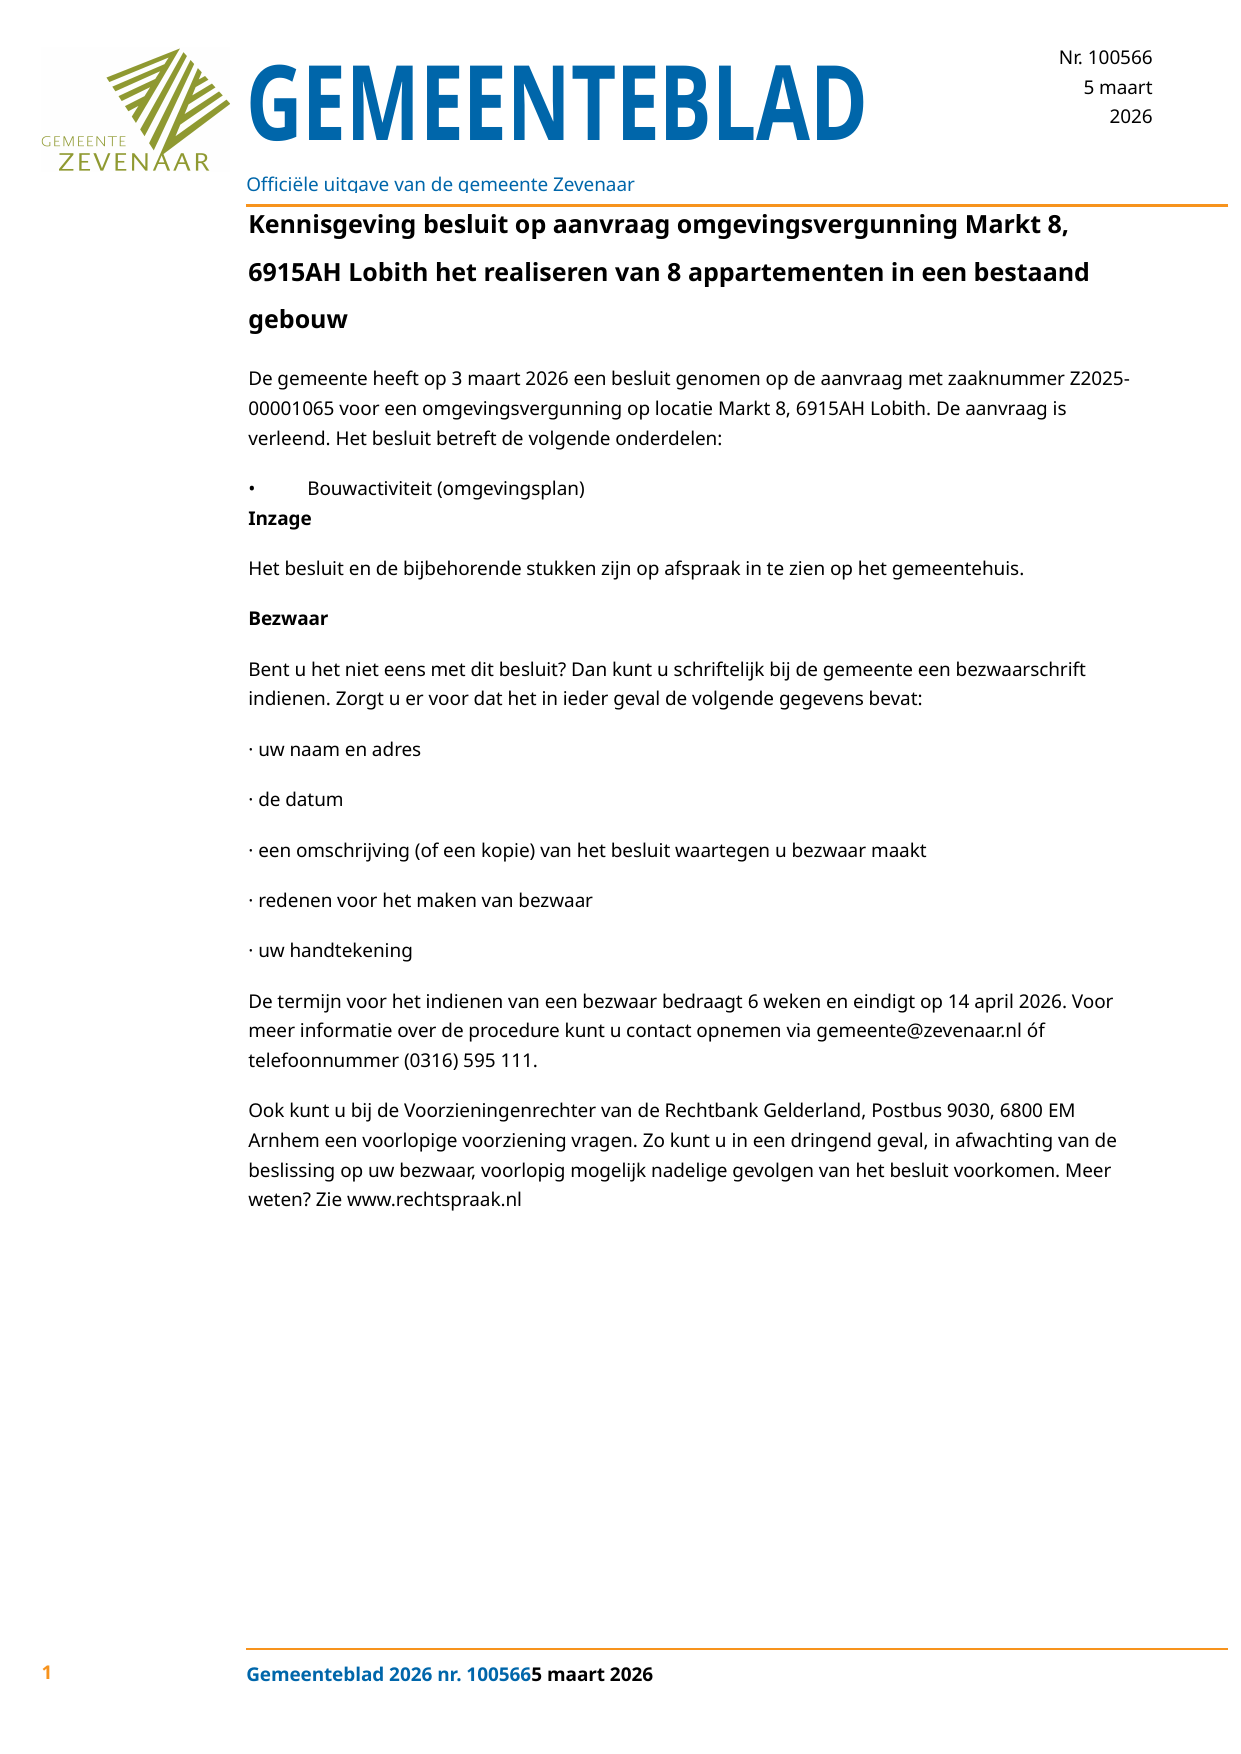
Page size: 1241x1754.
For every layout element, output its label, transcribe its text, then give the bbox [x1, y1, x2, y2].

picture [41, 47, 231, 172]
text · uw handtekening [248, 938, 1152, 963]
text Het besluit en de bijbehorende stukken zijn op afspraak in te zien op het gemeentehuis. [248, 555, 1152, 581]
text De termijn voor het indienen van een bezwaar bedraagt 6 weken en eindigt op 14 april 2026. Voor meer informatie over de procedure kunt u contact opnemen via gemeente@zevenaar.nl óf telefoonnummer (0316) 595 111. [248, 988, 1152, 1073]
text · uw naam en adres [248, 736, 1152, 762]
text · redenen voor het maken van bezwaar [248, 887, 1152, 913]
text Ook kunt u bij de Voorzieningenrechter van de Rechtbank Gelderland, Postbus 9030, 6800 EM Arnhem een voorlopige voorziening vragen. Zo kunt u in een dringend geval, in afwachting van de beslissing op uw bezwaar, voorlopig mogelijk nadelige gevolgen van het besluit voorkomen. Meer weten? Zie www.rechtspraak.nl [248, 1098, 1152, 1212]
text De gemeente heeft op 3 maart 2026 een besluit genomen op de aanvraag met zaaknummer Z2025-00001065 voor een omgevingsvergunning op locatie Markt 8, 6915AH Lobith. De aanvraag is verleend. Het besluit betreft de volgende onderdelen: [248, 366, 1152, 450]
text · een omschrijving (of een kopie) van het besluit waartegen u bezwaar maakt [248, 837, 1152, 862]
text · de datum [248, 786, 1152, 812]
text Kennisgeving besluit op aanvraag omgevingsvergunning Markt 8, 6915AH Lobith het realiseren van 8 appartementen in een bestaand gebouw [248, 207, 1152, 336]
text Bent u het niet eens met dit besluit? Dan kunt u schriftelijk bij de gemeente een bezwaarschrift indienen. Zorgt u er voor dat het in ieder geval de volgende gegevens bevat: [248, 656, 1152, 711]
text Inzage [248, 505, 1152, 530]
list Bouwactiviteit (omgevingsplan) [248, 475, 1152, 501]
text Bezwaar [248, 606, 1152, 631]
